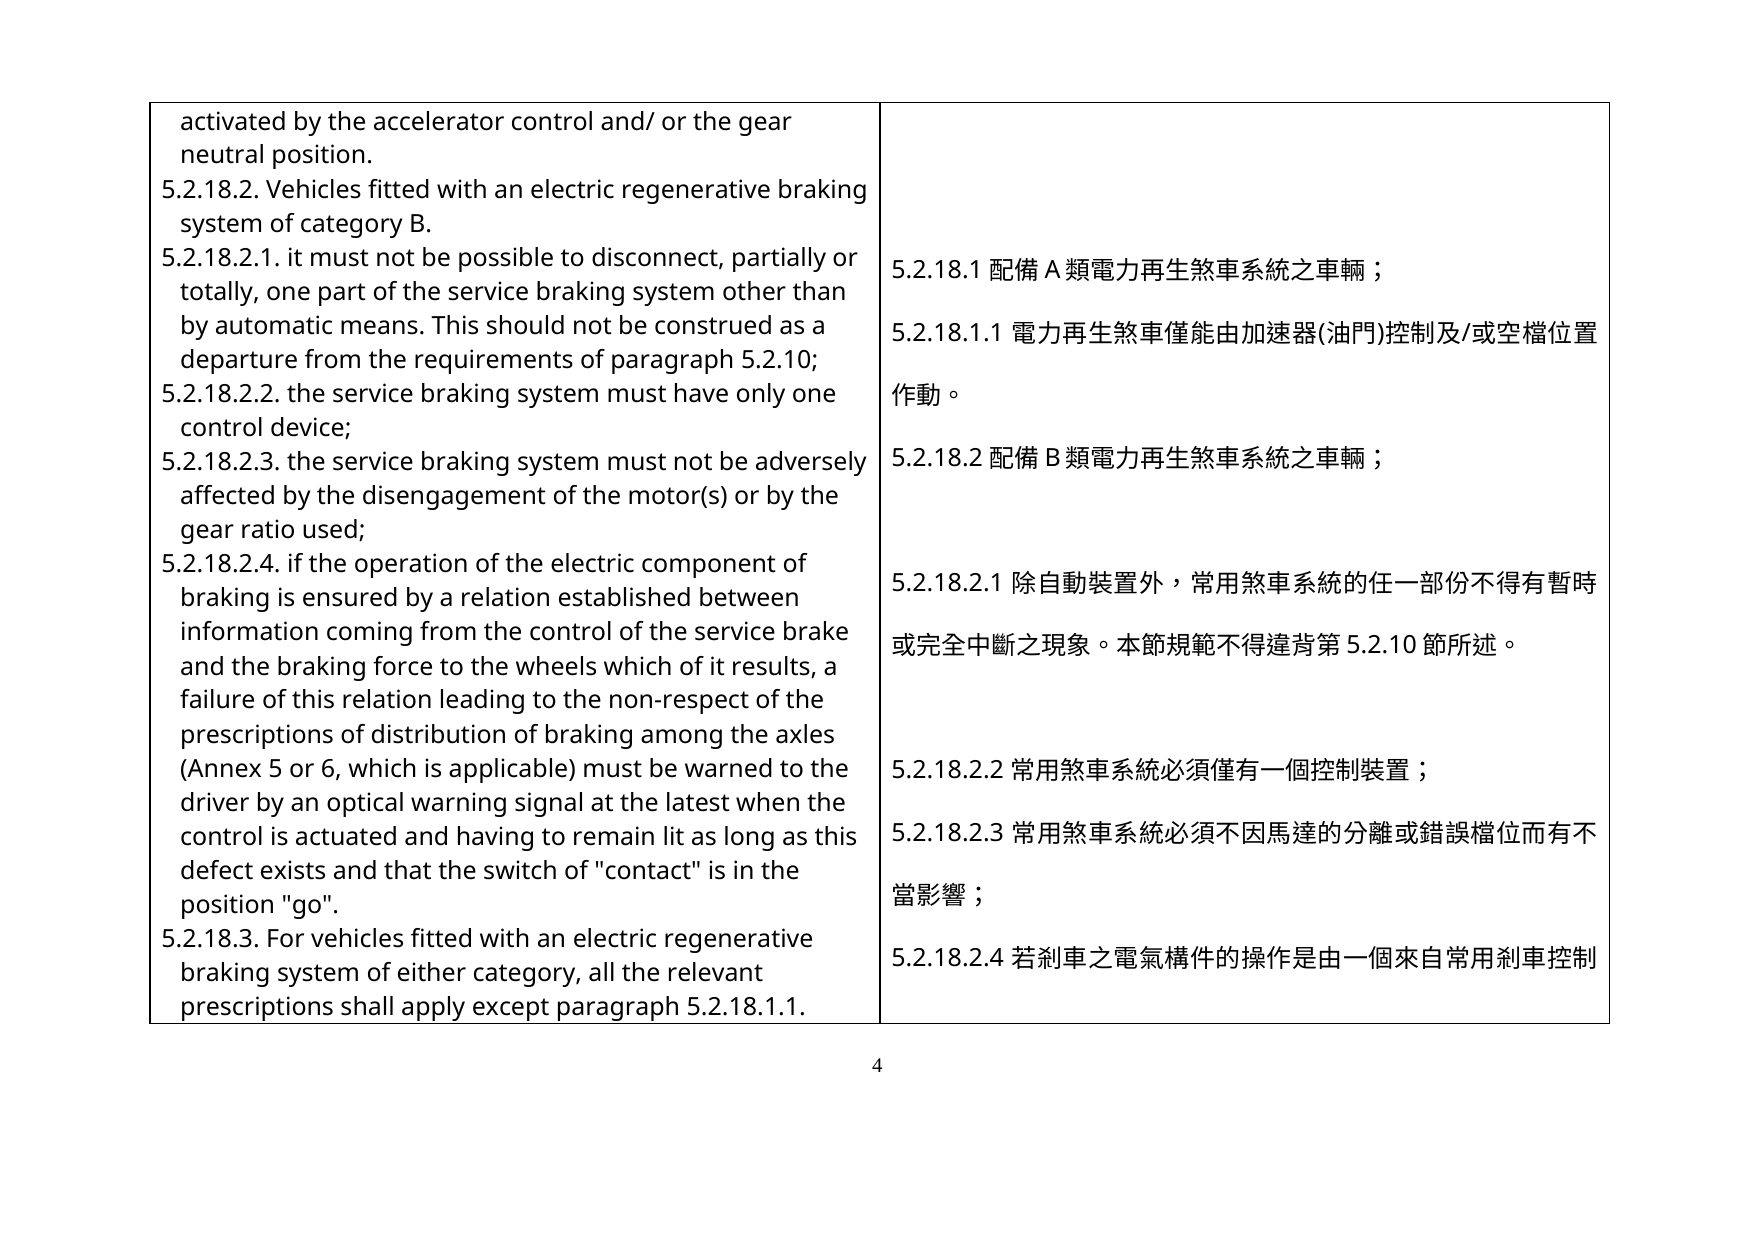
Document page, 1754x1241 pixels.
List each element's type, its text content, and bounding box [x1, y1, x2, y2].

table_cell 5.2.18.1 配備A類電力再生煞車系統之車輛； 5.2.18.1.1 電力再生煞車僅能由加速器(油門)控制及/或空檔位置作動。 5.2.18.2 配備B類電力再生煞車系統之車輛； 5.2.18.2.1 除自動裝置外，常用煞車系統的任一部份不得有暫時或完全中斷之現象。本節規範不得違背第5.2.10節所述。 5.2.18.2.2 常用煞車系統必須僅有一個控制裝置； 5.2.18.2.3 常用煞車系統必須不因馬達的分離或錯誤檔位而有不當影響； 5.2.18.2.4 若剎車之電氣構件的操作是由一個來自常用剎車控制 [881, 103, 1609, 1023]
table_cell activated by the accelerator control and/ or the gear neutral position. 5.2.18.2. Vehicles fitted with an electric regenerative braking system of category B. 5.2.18.2.1. it must not be possible to disconnect, partially or totally, one part of the service braking system other than by automatic means. This should not be construed as a departure from the requirements of paragraph 5.2.10; 5.2.18.2.2. the service braking system must have only one control device; 5.2.18.2.3. the service braking system must not be adversely affected by the disengagement of the motor(s) or by the gear ratio used; 5.2.18.2.4. if the operation of the electric component of braking is ensured by a relation established between information coming from the control of the service brake and the braking force to the wheels which of it results, a failure of this relation leading to the non-respect of the prescriptions of distribution of braking among the axles (Annex 5 or 6, which is applicable) must be warned to the driver by an optical warning signal at the latest when the control is actuated and having to remain lit as long as this defect exists and that the switch of "contact" is in the position "go". 5.2.18.3. For vehicles fitted with an electric regenerative braking system of either category, all the relevant prescriptions shall apply except paragraph 5.2.18.1.1. [151, 103, 879, 1023]
